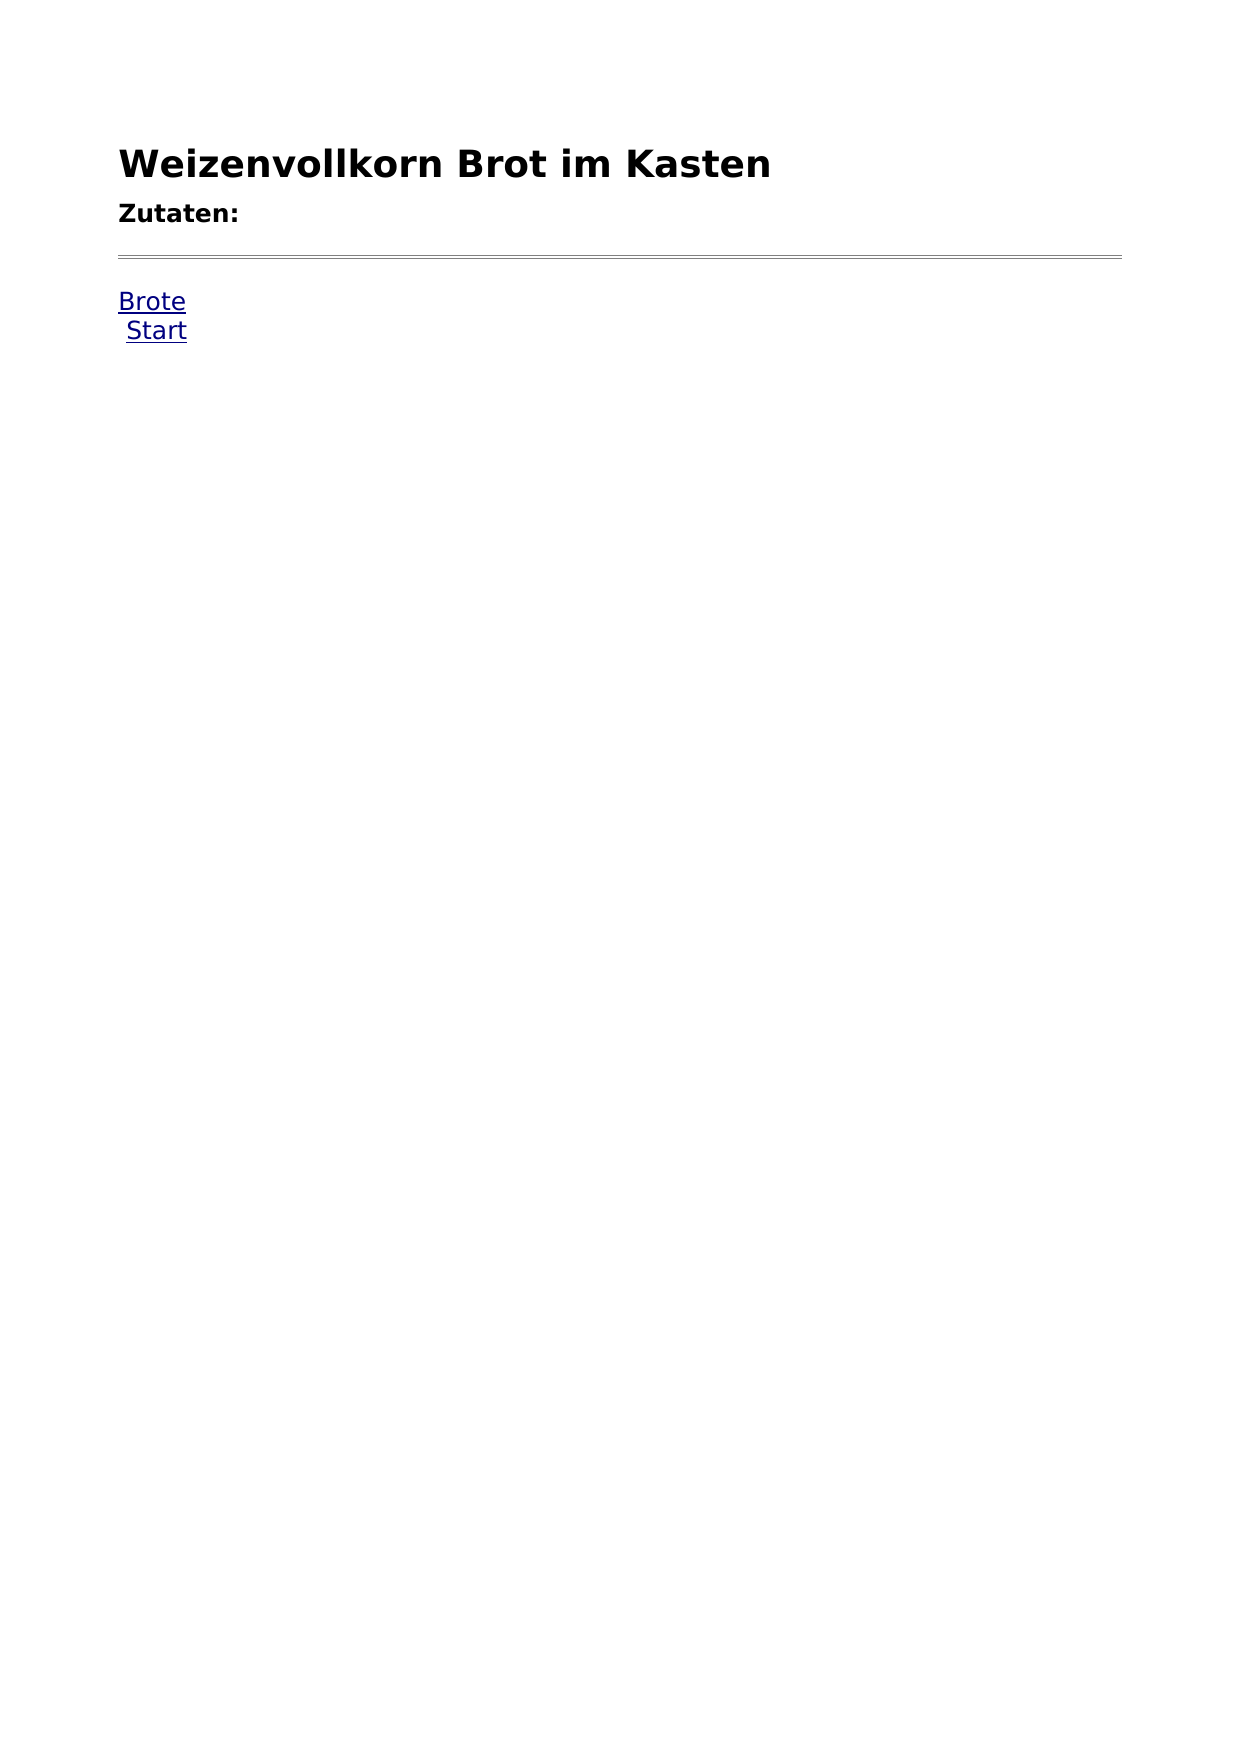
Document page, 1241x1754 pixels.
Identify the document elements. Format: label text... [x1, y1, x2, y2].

subtitle Weizenvollkorn Brot im Kasten [118, 143, 1122, 187]
text Brote Start [118, 287, 1122, 346]
text Zutaten: [118, 199, 1122, 228]
